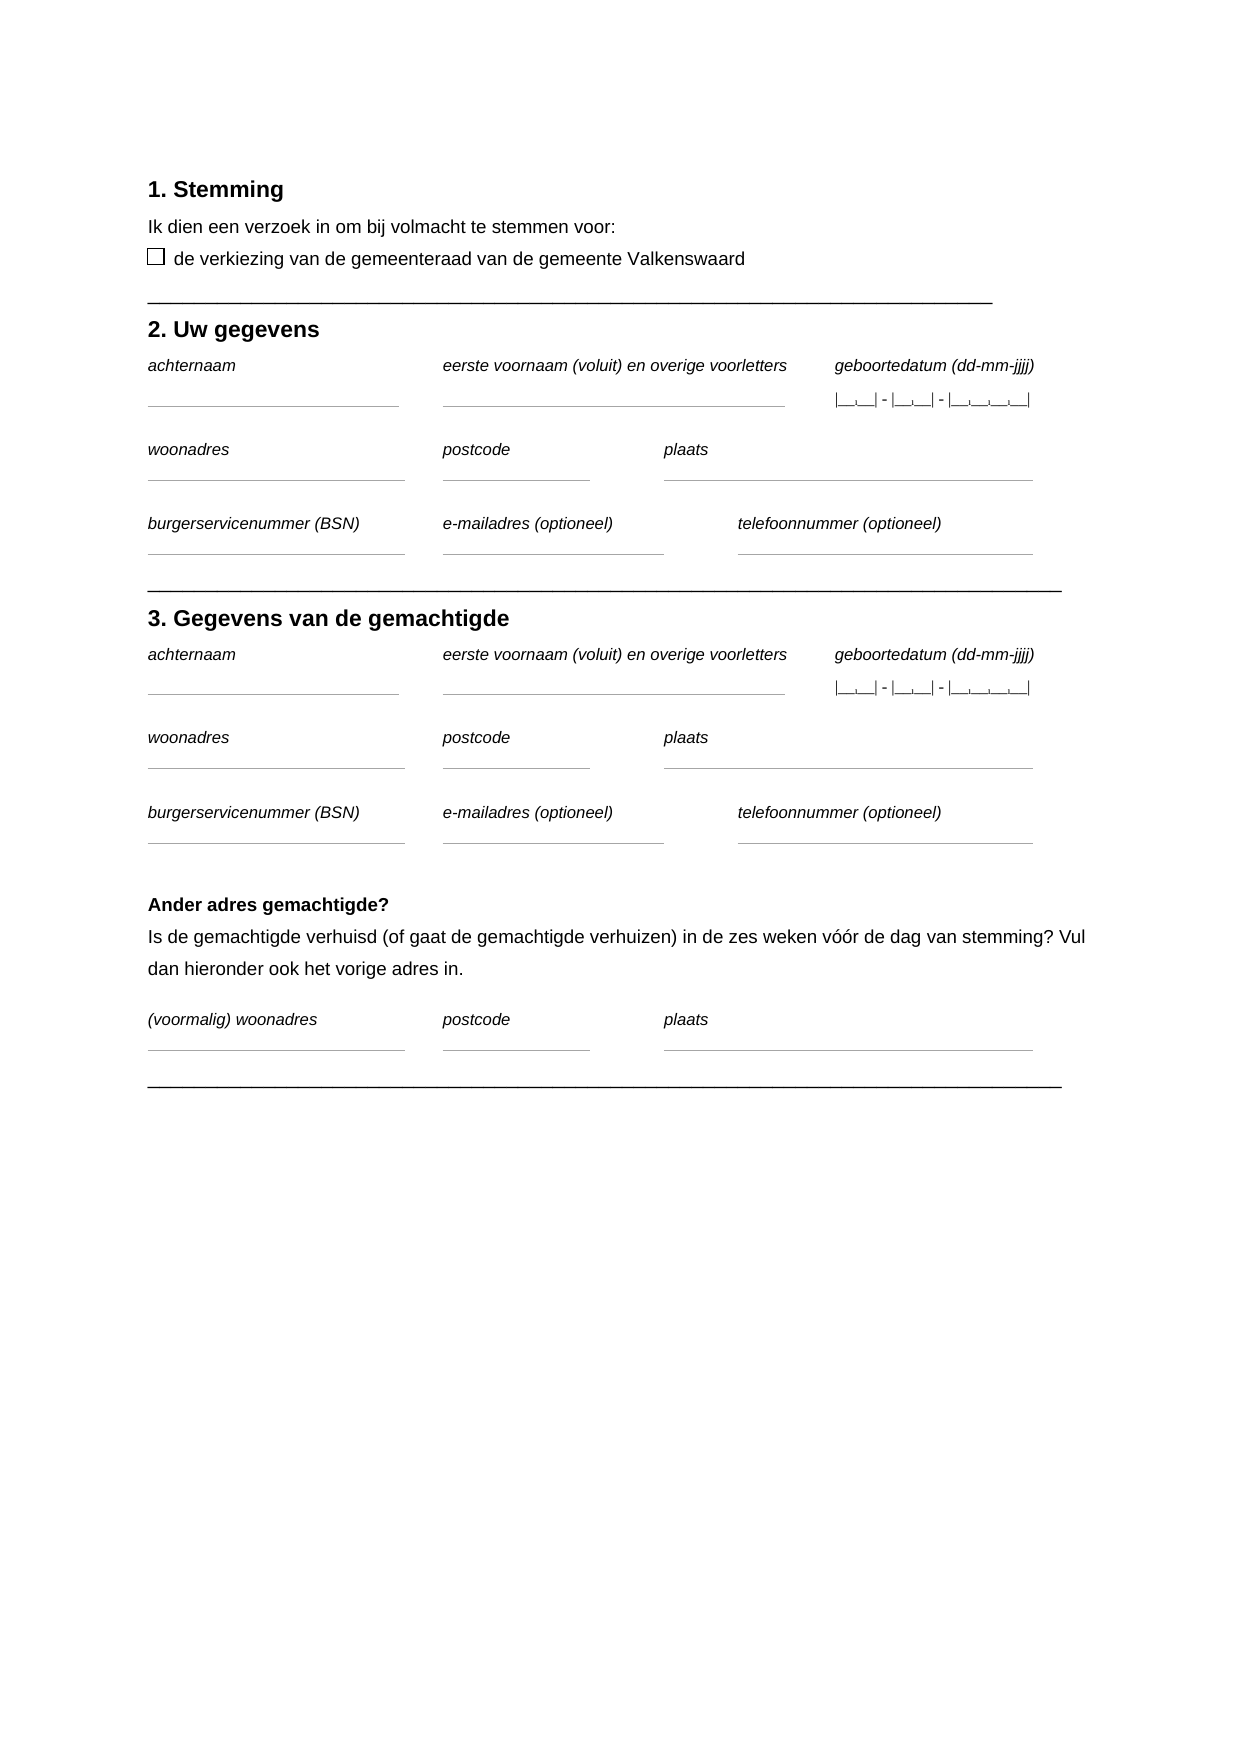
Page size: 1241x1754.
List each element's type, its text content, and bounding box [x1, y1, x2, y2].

text Ander adres gemachtigde? [148, 894, 1093, 915]
text 3. Gegevens van de gemachtigde [148, 605, 1093, 631]
text achternaam eerste voornaam (voluit) en overige voorletters geboortedatum (dd-mm-jjjj) [148, 644, 1093, 664]
text burgerservicenummer (BSN) e-mailadres (optioneel) telefoonnummer (optioneel) [148, 803, 1093, 822]
text burgerservicenummer (BSN) e-mailadres (optioneel) telefoonnummer (optioneel) [148, 514, 1093, 533]
text |__ı__| - |__ı__| - |__ı__ı__ı__| [148, 384, 1093, 408]
text 2. Uw gegevens [148, 316, 1093, 343]
text 1. Stemming [148, 176, 1093, 203]
text _______________________________________________________________________________ [148, 569, 1093, 593]
text Ik dien een verzoek in om bij volmacht te stemmen voor: [148, 216, 1093, 237]
text _______________________________________________________________________________ [148, 1065, 1093, 1089]
text |__ı__| - |__ı__| - |__ı__ı__ı__| [148, 673, 1093, 697]
text Is de gemachtigde verhuisd (of gaat de gemachtigde verhuizen) in de zes weken vóór de dag van stemming? Vul dan hieronder ook het vorige adres in. [148, 926, 1093, 980]
text woonadres postcode plaats [148, 728, 1093, 747]
text de verkiezing van de gemeenteraad van de gemeente Valkenswaard [148, 248, 1093, 270]
text (voormalig) woonadres postcode plaats [148, 1010, 1093, 1029]
text _________________________________________________________________________ [148, 280, 1093, 304]
text woonadres postcode plaats [148, 440, 1093, 459]
text achternaam eerste voornaam (voluit) en overige voorletters geboortedatum (dd-mm-jjjj) [148, 356, 1093, 375]
